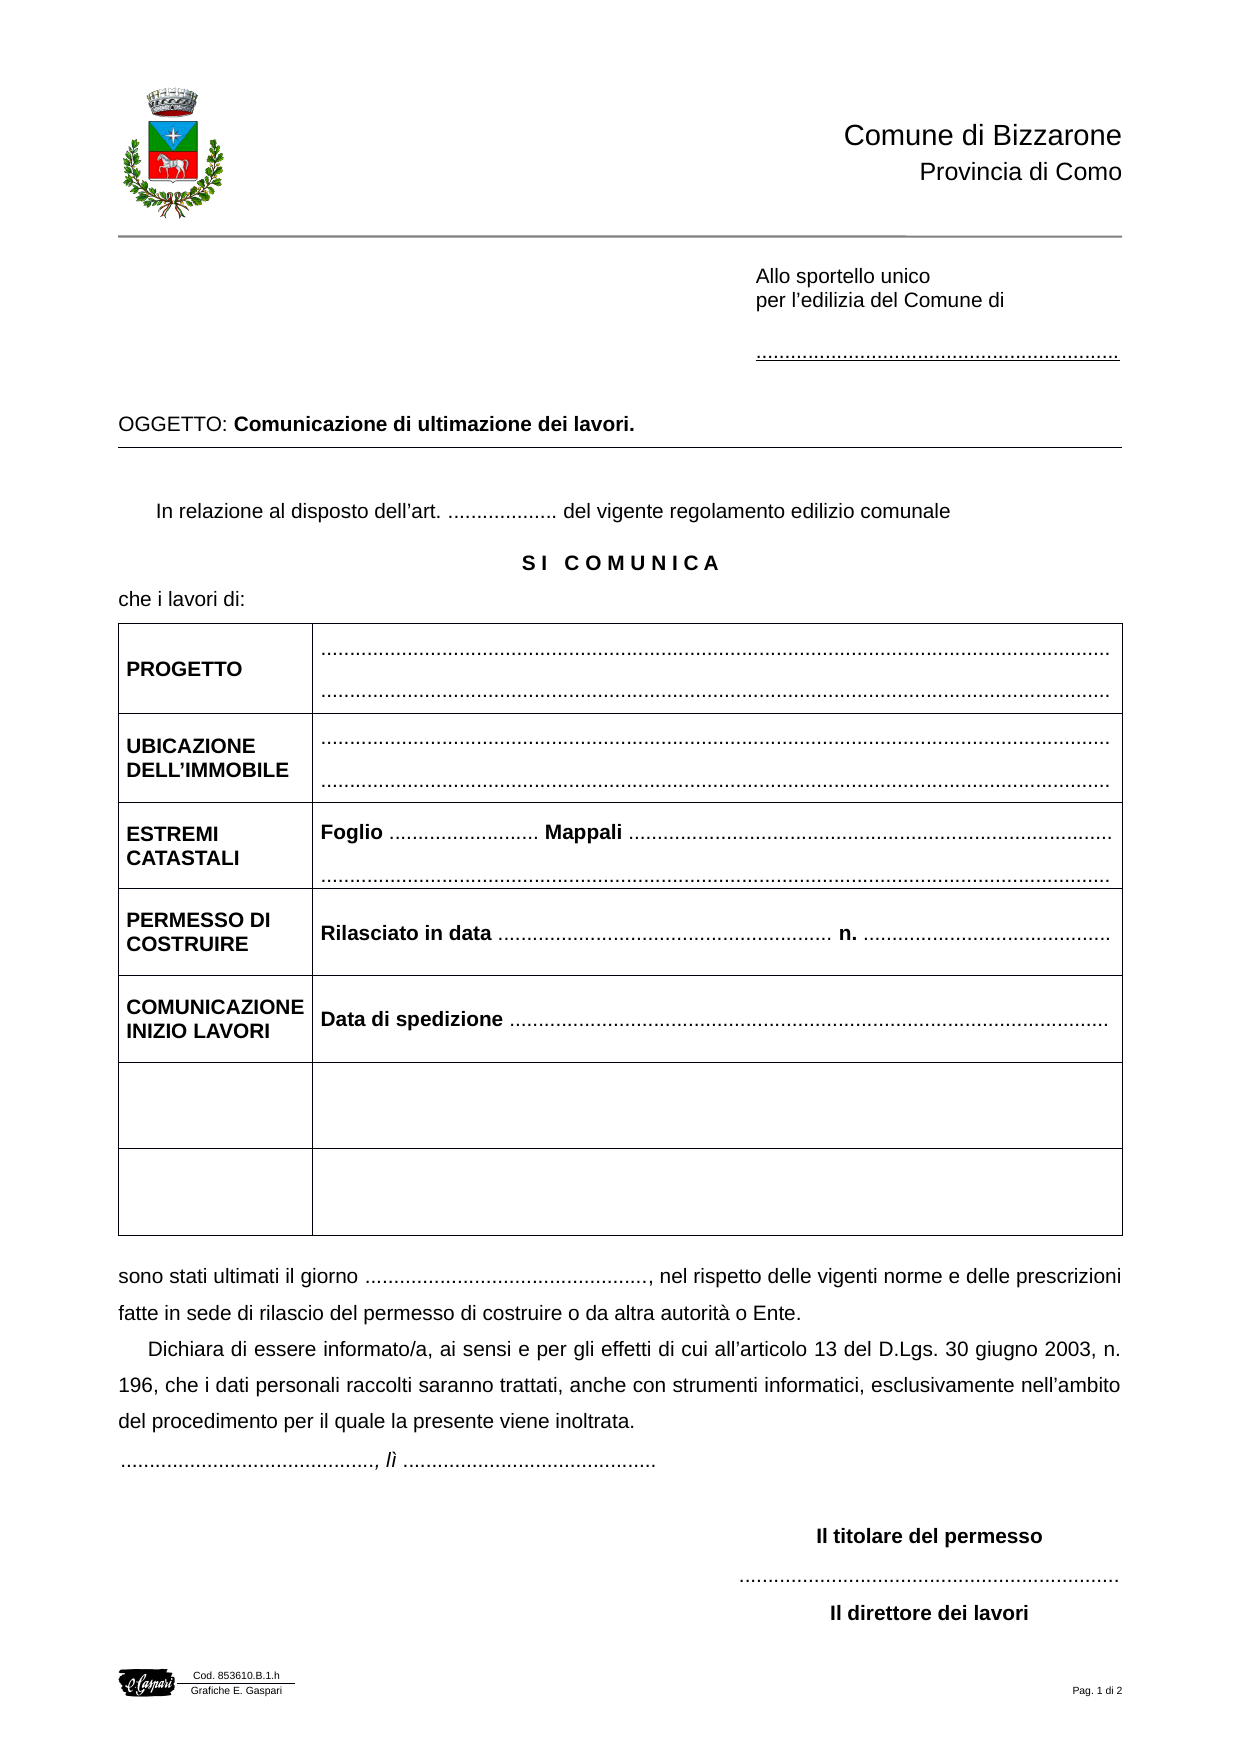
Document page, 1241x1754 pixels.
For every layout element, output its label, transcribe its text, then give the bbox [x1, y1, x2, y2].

text Il titolare del permesso [737, 1523, 1122, 1547]
text ............................................, lì ............................................ [120, 1444, 1122, 1473]
text per l’edilizia del Comune di [756, 288, 1122, 312]
text Dichiara di essere informato/a, ai sensi e per gli effetti di cui all’articolo 13 del D.Lgs. 30 giugno 2003, n. 196, che i dati personali raccolti saranno trattati, anche con strumenti informatici, esclusivamente nell’ambito del procedimento per il quale la presente viene inoltrata. [118, 1337, 1122, 1432]
text sono stati ultimati il giorno ................................................., nel rispetto delle vigenti norme e delle prescrizioni fatte in sede di rilascio del permesso di costruire o da altra autorità o Ente. [118, 1260, 1122, 1324]
table_cell Rilasciato in data .......................................................... n. ........................................... [313, 889, 1122, 975]
picture [122, 87, 224, 219]
text .................................................................. [737, 1559, 1122, 1588]
table_cell PERMESSO DI COSTRUIRE [119, 889, 312, 975]
table_cell [313, 1149, 1122, 1235]
table_cell UBICAZIONE DELL’IMMOBILE [119, 714, 312, 802]
text Provincia di Como [224, 157, 1122, 185]
text In relazione al disposto dell’art. ................... del vigente regolamento edilizio comunale [118, 496, 1122, 524]
table_cell ......................................................................................................................................... ......................................................................................................................................... [313, 714, 1122, 802]
table_header PROGETTO [119, 624, 312, 713]
subtitle Il direttore dei lavori [737, 1601, 1122, 1624]
picture [118, 1668, 175, 1697]
text ............................................................... [756, 336, 1122, 364]
table_header ......................................................................................................................................... ......................................................................................................................................... [313, 624, 1122, 713]
text OGGETTO: Comunicazione di ultimazione dei lavori. [118, 412, 1122, 447]
table_cell [313, 1063, 1122, 1148]
table_cell [119, 1149, 312, 1235]
table_cell Data di spedizione ........................................................................................................ [313, 976, 1122, 1062]
text Comune di Bizzarone [224, 118, 1122, 152]
table_cell ESTREMI CATASTALI [119, 803, 312, 888]
text che i lavori di: [118, 587, 1122, 611]
text Allo sportello unico [756, 264, 1122, 288]
table_cell [119, 1063, 312, 1148]
table_cell COMUNICAZIONE INIZIO LAVORI [119, 976, 312, 1062]
table_cell Foglio .......................... Mappali .................................................................................... ......................................................................................................................................... [313, 803, 1122, 888]
subtitle S I C O M U N I C A [118, 551, 1122, 575]
